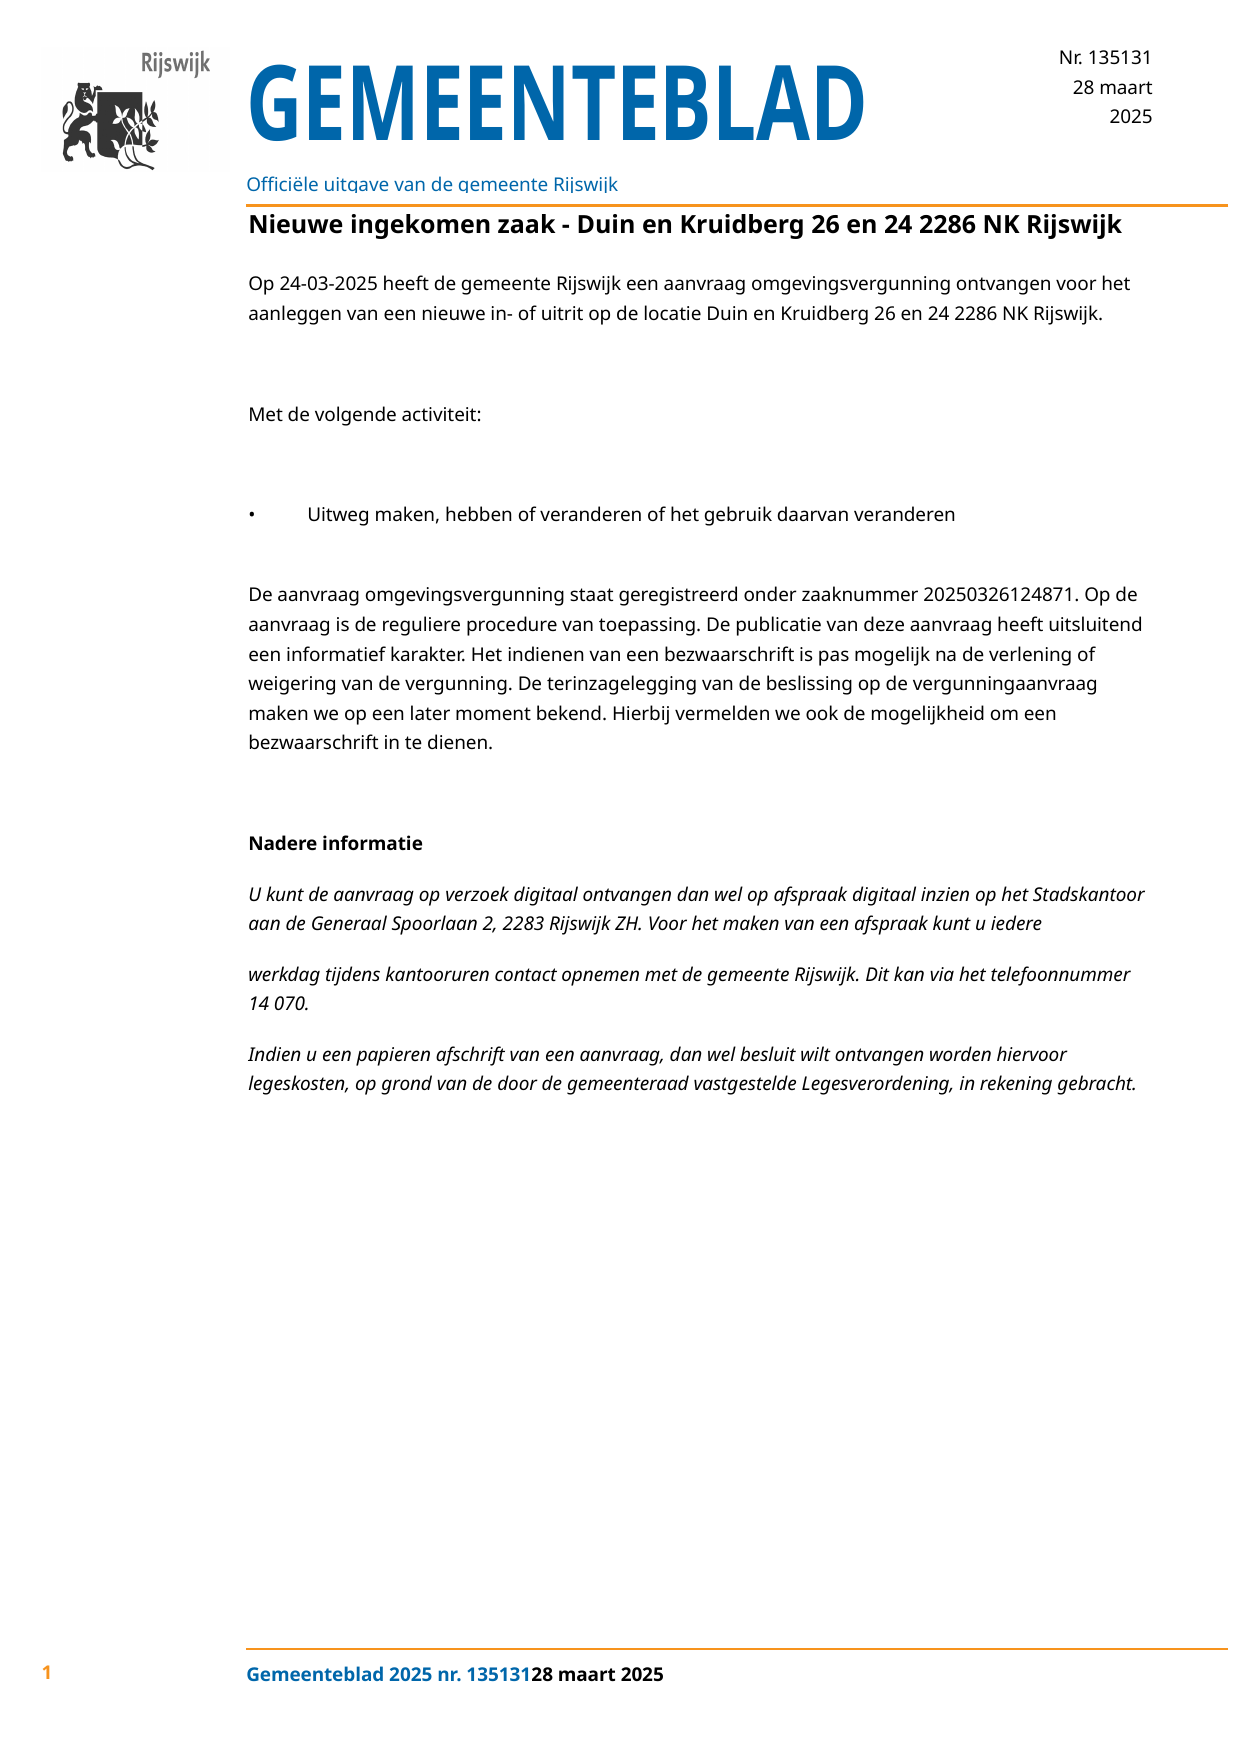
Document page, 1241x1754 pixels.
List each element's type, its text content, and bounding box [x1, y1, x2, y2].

picture [41, 47, 231, 172]
text werkdag tijdens kantooruren contact opnemen met de gemeente Rijswijk. Dit kan via het telefoonnummer 14 070. [248, 961, 1152, 1016]
list Uitweg maken, hebben of veranderen of het gebruik daarvan veranderen [248, 502, 1152, 527]
text Indien u een papieren afschrift van een aanvraag, dan wel besluit wilt ontvangen worden hiervoor legeskosten, op grond van de door de gemeenteraad vastgestelde Legesverordening, in rekening gebracht. [248, 1041, 1152, 1096]
text De aanvraag omgevingsvergunning staat geregistreerd onder zaaknummer 20250326124871. Op de aanvraag is de reguliere procedure van toepassing. De publicatie van deze aanvraag heeft uitsluitend een informatief karakter. Het indienen van een bezwaarschrift is pas mogelijk na de verlening of weigering van de vergunning. De terinzagelegging van de beslissing op de vergunningaanvraag maken we op een later moment bekend. Hierbij vermelden we ook de mogelijkheid om een bezwaarschrift in te dienen. [248, 582, 1152, 755]
text Op 24-03-2025 heeft de gemeente Rijswijk een aanvraag omgevingsvergunning ontvangen voor het aanleggen van een nieuwe in- of uitrit op de locatie Duin en Kruidberg 26 en 24 2286 NK Rijswijk. [248, 270, 1152, 326]
text Met de volgende activiteit: [248, 401, 1152, 426]
text Nadere informatie [248, 830, 1152, 856]
text U kunt de aanvraag op verzoek digitaal ontvangen dan wel op afspraak digitaal inzien op het Stadskantoor aan de Generaal Spoorlaan 2, 2283 Rijswijk ZH. Voor het maken van een afspraak kunt u iedere [248, 881, 1152, 936]
text Nieuwe ingekomen zaak - Duin en Kruidberg 26 en 24 2286 NK Rijswijk [248, 207, 1152, 241]
